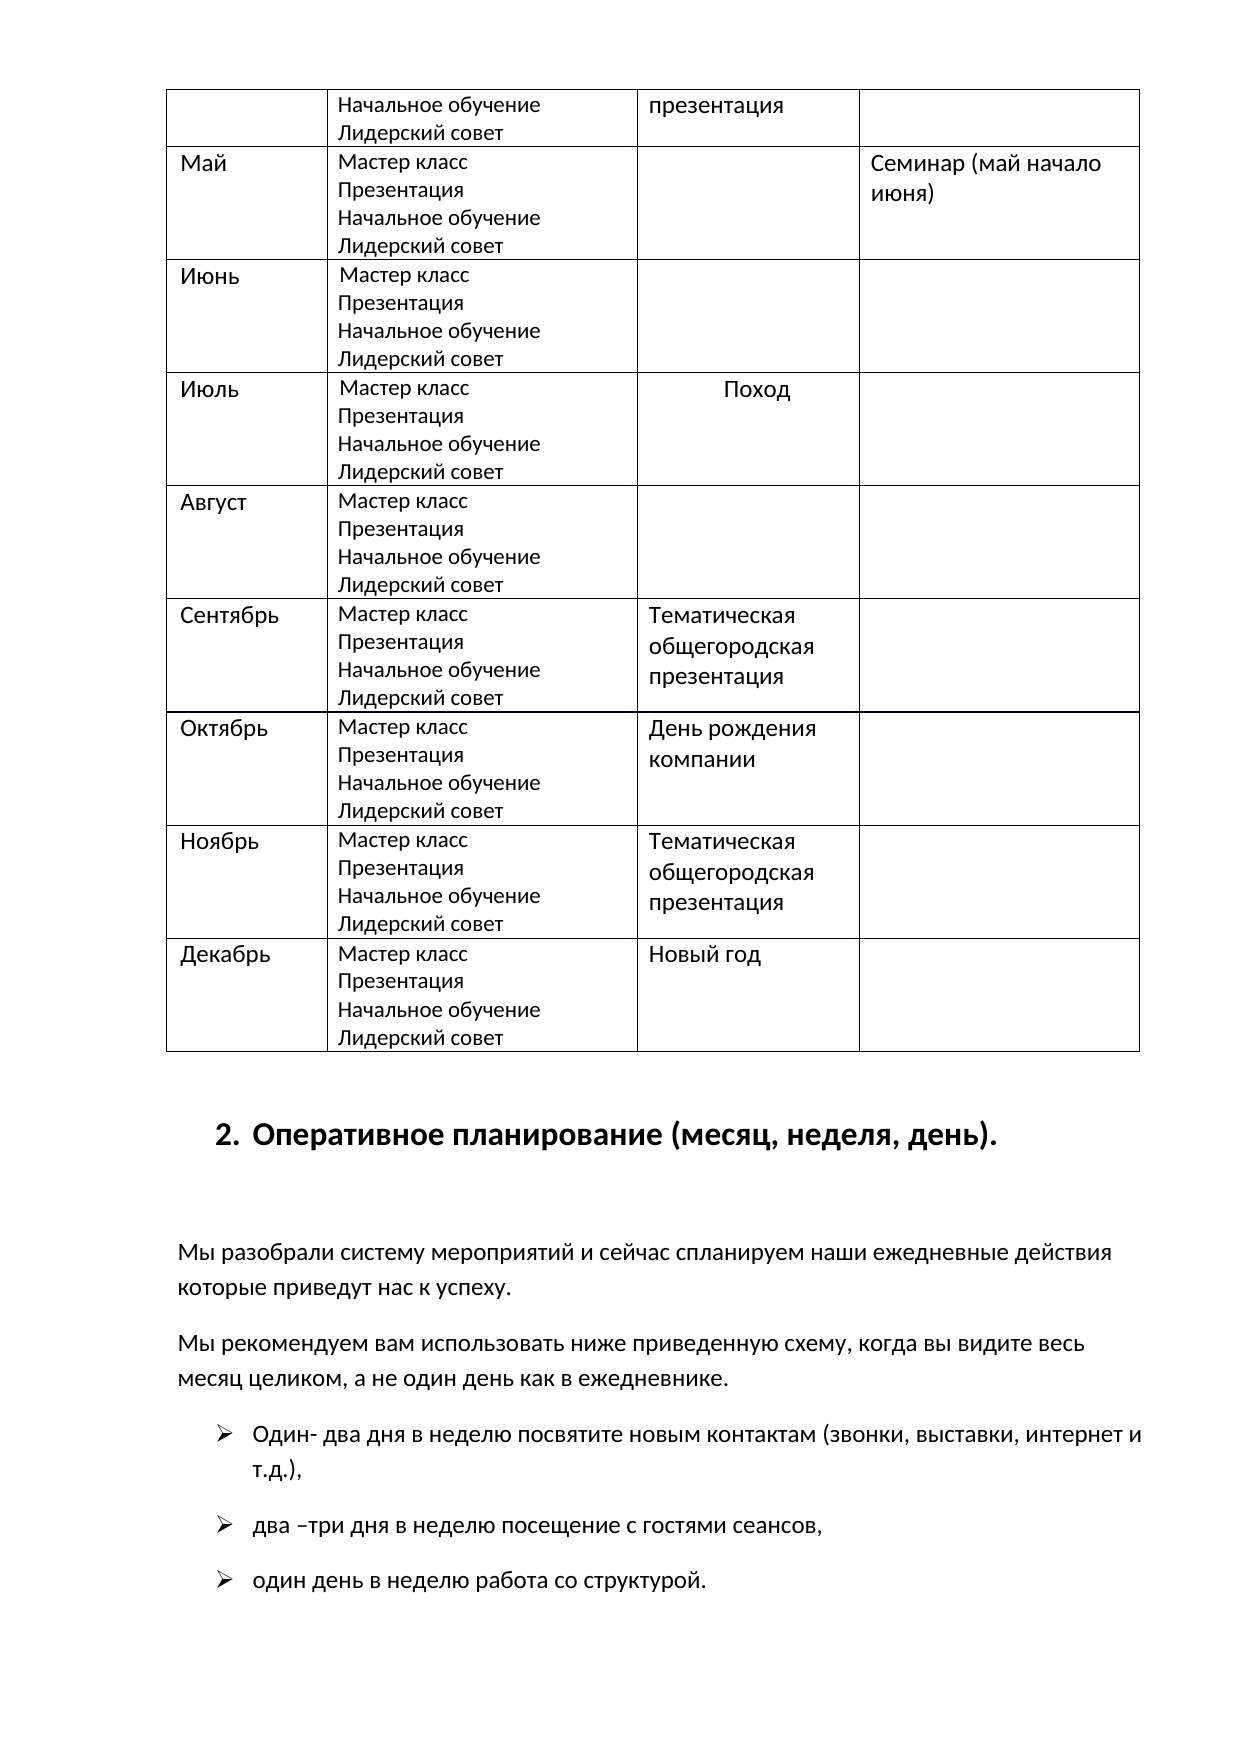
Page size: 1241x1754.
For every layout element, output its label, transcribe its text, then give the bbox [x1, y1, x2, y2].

table_cell презентация [638, 90, 859, 146]
table_cell [860, 826, 1139, 938]
table_cell Мастер класс Презентация Начальное обучение Лидерский совет [328, 826, 637, 938]
table_cell Мастер класс Презентация Начальное обучение Лидерский совет [328, 373, 637, 485]
table_cell Май [167, 147, 327, 259]
table_cell Мастер класс Презентация Начальное обучение Лидерский совет [328, 147, 637, 259]
table_cell Мастер класс Презентация Начальное обучение Лидерский совет [328, 486, 637, 598]
list один день в неделю работа со структурой. [215, 1564, 1152, 1595]
table_cell Семинар (май начало июня) [860, 147, 1139, 259]
list два –три дня в неделю посещение с гостями сеансов, [215, 1509, 1152, 1539]
table_cell [860, 713, 1139, 824]
table_cell День рождения компании [638, 713, 859, 824]
table_cell [860, 90, 1139, 146]
table_cell Начальное обучение Лидерский совет [328, 90, 637, 146]
table_cell [638, 147, 859, 259]
table_cell [860, 939, 1139, 1051]
table_cell [860, 260, 1139, 372]
table_cell Тематическая общегородская презентация [638, 826, 859, 938]
table_cell Июнь [167, 260, 327, 372]
text Мы разобрали систему мероприятий и сейчас спланируем наши ежедневные действия которые приведут нас к успеху. [177, 1236, 1152, 1302]
table_cell Ноябрь [167, 826, 327, 938]
table_cell [860, 486, 1139, 598]
table_cell [638, 486, 859, 598]
list Оперативное планирование (месяц, неделя, день). [215, 1113, 1152, 1153]
table_cell Июль [167, 373, 327, 485]
table_cell Новый год [638, 939, 859, 1051]
table_cell Поход [638, 373, 859, 485]
table_cell Декабрь [167, 939, 327, 1051]
table_cell Мастер класс Презентация Начальное обучение Лидерский совет [328, 713, 637, 824]
table_cell Мастер класс Презентация Начальное обучение Лидерский совет [328, 599, 637, 711]
table_cell [167, 90, 327, 146]
table_cell Мастер класс Презентация Начальное обучение Лидерский совет [328, 260, 637, 372]
table_cell Август [167, 486, 327, 598]
table_cell Сентябрь [167, 599, 327, 711]
table_cell [860, 373, 1139, 485]
table_cell [860, 599, 1139, 711]
list Один- два дня в неделю посвятите новым контактам (звонки, выставки, интернет и т.д.), [215, 1418, 1152, 1483]
table_cell Мастер класс Презентация Начальное обучение Лидерский совет [328, 939, 637, 1051]
table_cell Октябрь [167, 713, 327, 824]
table_cell Тематическая общегородская презентация [638, 599, 859, 711]
text Мы рекомендуем вам использовать ниже приведенную схему, когда вы видите весь месяц целиком, а не один день как в ежедневнике. [177, 1327, 1152, 1393]
table_cell [638, 260, 859, 372]
